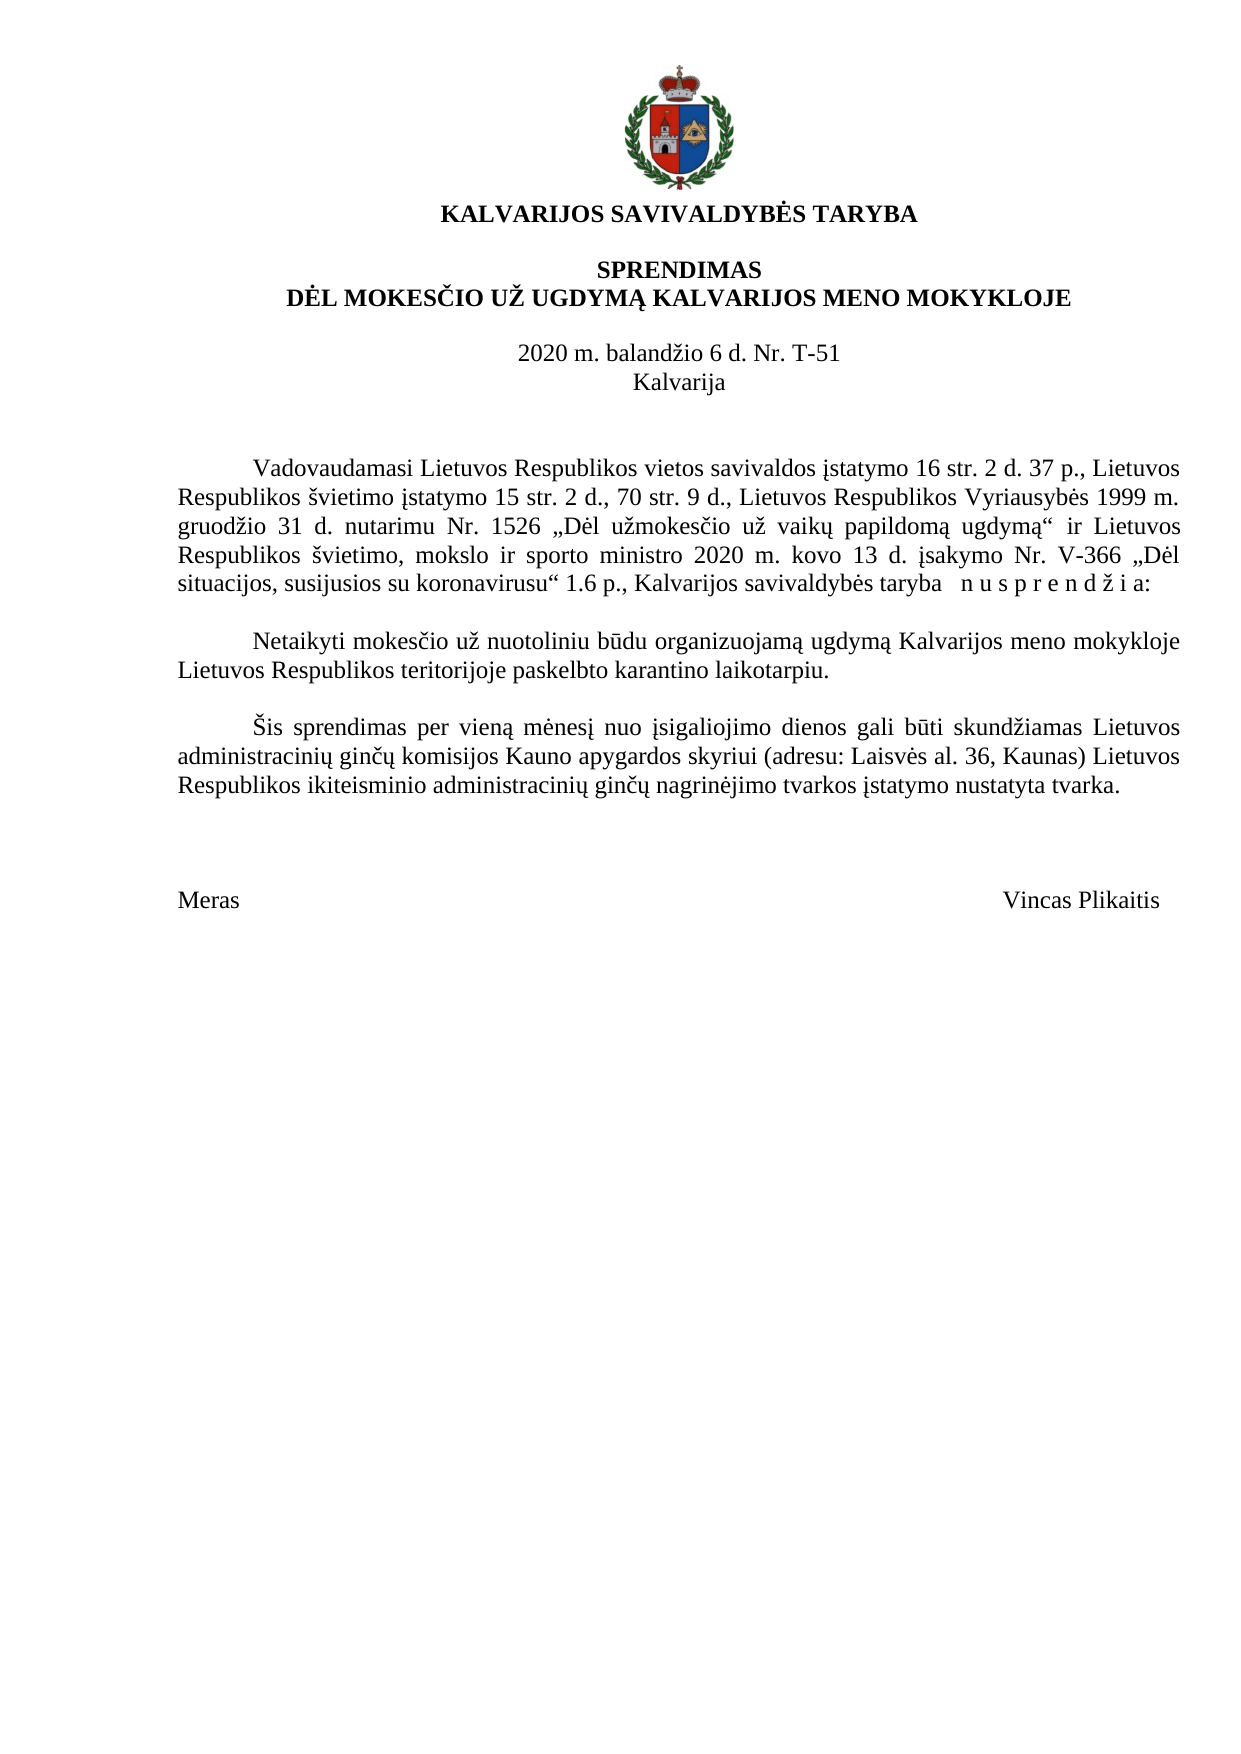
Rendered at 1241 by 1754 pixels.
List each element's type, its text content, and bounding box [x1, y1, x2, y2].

text 2020 m. balandžio 6 d. Nr. T-51 [177, 338, 1181, 367]
text Netaikyti mokesčio už nuotoliniu būdu organizuojamą ugdymą Kalvarijos meno mokykloje Lietuvos Respublikos teritorijoje paskelbto karantino laikotarpiu. [177, 626, 1181, 683]
text Vadovaudamasi Lietuvos Respublikos vietos savivaldos įstatymo 16 str. 2 d. 37 p., Lietuvos Respublikos švietimo įstatymo 15 str. 2 d., 70 str. 9 d., Lietuvos Respublikos Vyriausybės 1999 m. gruodžio 31 d. nutarimu Nr. 1526 „Dėl užmokesčio už vaikų papildomą ugdymą“ ir Lietuvos Respublikos švietimo, mokslo ir sporto ministro 2020 m. kovo 13 d. įsakymo Nr. V-366 „Dėl situacijos, susijusios su koronavirusu“ 1.6 p., Kalvarijos savivaldybės taryba n u s p r e n d ž i a: [177, 453, 1181, 597]
text SPRENDIMAS [177, 255, 1181, 283]
text Meras Vincas Plikaitis [177, 885, 1181, 913]
text Kalvarija [177, 367, 1181, 396]
text DĖL MOKESČIO UŽ UGDYMĄ KALVARIJOS MENO MOKYKLOJE [177, 283, 1181, 312]
text KALVARIJOS SAVIVALDYBĖS TARYBA [177, 199, 1181, 228]
text Šis sprendimas per vieną mėnesį nuo įsigaliojimo dienos gali būti skundžiamas Lietuvos administracinių ginčų komisijos Kauno apygardos skyriui (adresu: Laisvės al. 36, Kaunas) Lietuvos Respublikos ikiteisminio administracinių ginčų nagrinėjimo tvarkos įstatymo nustatyta tvarka. [177, 712, 1181, 798]
